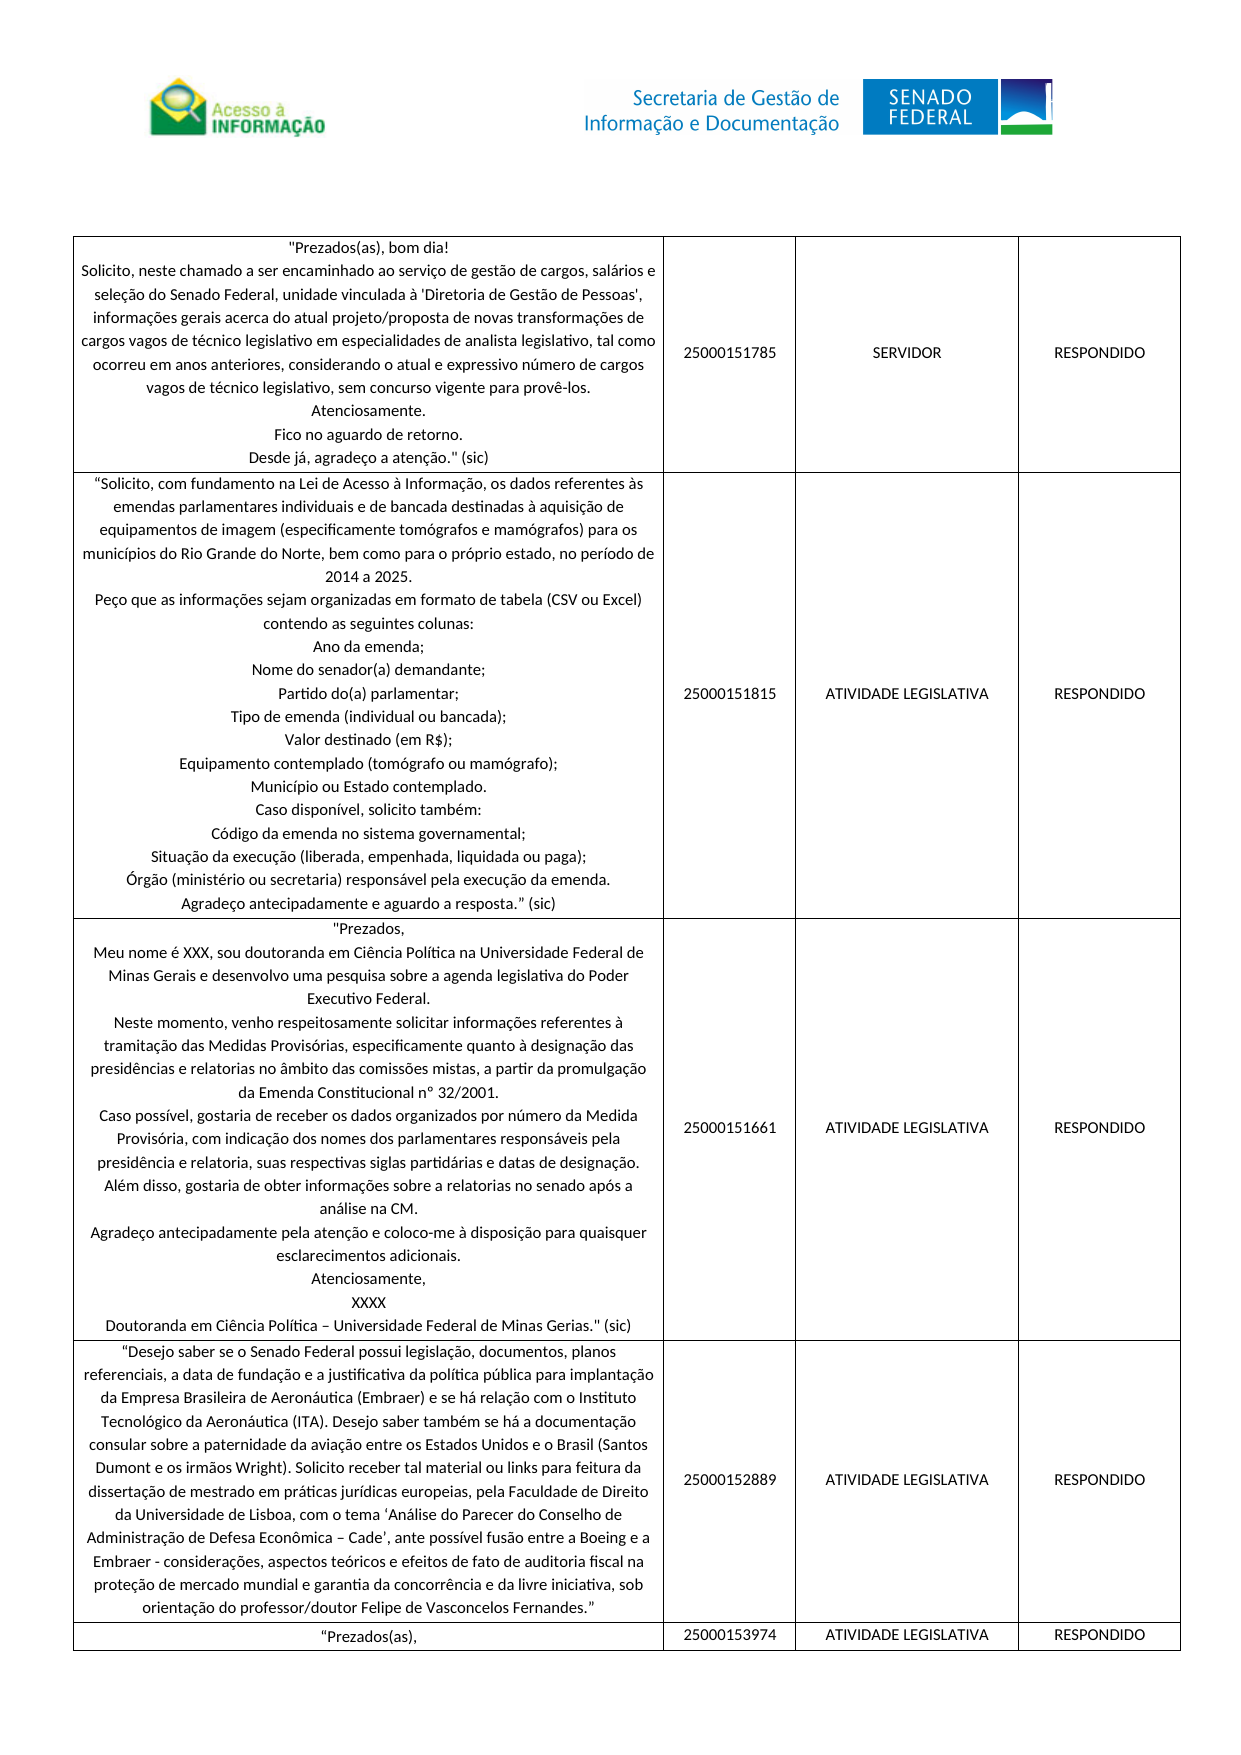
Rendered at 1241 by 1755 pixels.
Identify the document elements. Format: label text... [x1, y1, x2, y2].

table_cell RESPONDIDO [1019, 473, 1180, 917]
table_cell “Desejo saber se o Senado Federal possui legislação, documentos, planos referenciais, a data de fundação e a justificativa da política pública para implantação da Empresa Brasileira de Aeronáutica (Embraer) e se há relação com o Instituto Tecnológico da Aeronáutica (ITA). Desejo saber também se há a documentação consular sobre a paternidade da aviação entre os Estados Unidos e o Brasil (Santos Dumont e os irmãos Wright). Solicito receber tal material ou links para feitura da dissertação de mestrado em práticas jurídicas europeias, pela Faculdade de Direito da Universidade de Lisboa, com o tema ‘Análise do Parecer do Conselho de Administração de Defesa Econômica – Cade’, ante possível fusão entre a Boeing e a Embraer - considerações, aspectos teóricos e efeitos de fato de auditoria fiscal na proteção de mercado mundial e garantia da concorrência e da livre iniciativa, sob orientação do professor/doutor Felipe de Vasconcelos Fernandes.” [74, 1341, 663, 1622]
table_cell "Prezados(as), bom dia! Solicito, neste chamado a ser encaminhado ao serviço de gestão de cargos, salários e seleção do Senado Federal, unidade vinculada à 'Diretoria de Gestão de Pessoas', informações gerais acerca do atual projeto/proposta de novas transformações de cargos vagos de técnico legislativo em especialidades de analista legislativo, tal como ocorreu em anos anteriores, considerando o atual e expressivo número de cargos vagos de técnico legislativo, sem concurso vigente para provê-los. Atenciosamente. Fico no aguardo de retorno. Desde já, agradeço a atenção." (sic) [74, 237, 663, 472]
table_cell ATIVIDADE LEGISLATIVA [796, 919, 1018, 1340]
table_cell 25000151785 [664, 237, 795, 472]
table_cell ATIVIDADE LEGISLATIVA [796, 1341, 1018, 1622]
table_cell RESPONDIDO [1019, 1341, 1180, 1622]
table_cell ATIVIDADE LEGISLATIVA [796, 473, 1018, 917]
table_cell RESPONDIDO [1019, 237, 1180, 472]
table_cell “Prezados(as), [74, 1623, 663, 1649]
table_cell ATIVIDADE LEGISLATIVA [796, 1623, 1018, 1649]
table_cell 25000153974 [664, 1623, 795, 1649]
table_cell RESPONDIDO [1019, 919, 1180, 1340]
table_cell RESPONDIDO [1019, 1623, 1180, 1649]
table_cell 25000151815 [664, 473, 795, 917]
table_cell “Solicito, com fundamento na Lei de Acesso à Informação, os dados referentes às emendas parlamentares individuais e de bancada destinadas à aquisição de equipamentos de imagem (especificamente tomógrafos e mamógrafos) para os municípios do Rio Grande do Norte, bem como para o próprio estado, no período de 2014 a 2025. Peço que as informações sejam organizadas em formato de tabela (CSV ou Excel) contendo as seguintes colunas: Ano da emenda; Nome do senador(a) demandante; Partido do(a) parlamentar; Tipo de emenda (individual ou bancada); Valor destinado (em R$); Equipamento contemplado (tomógrafo ou mamógrafo); Município ou Estado contemplado. Caso disponível, solicito também: Código da emenda no sistema governamental; Situação da execução (liberada, empenhada, liquidada ou paga); Órgão (ministério ou secretaria) responsável pela execução da emenda. Agradeço antecipadamente e aguardo a resposta.” (sic) [74, 473, 663, 917]
table_cell SERVIDOR [796, 237, 1018, 472]
table_cell 25000151661 [664, 919, 795, 1340]
table_cell 25000152889 [664, 1341, 795, 1622]
table_cell "Prezados, Meu nome é XXX, sou doutoranda em Ciência Política na Universidade Federal de Minas Gerais e desenvolvo uma pesquisa sobre a agenda legislativa do Poder Executivo Federal. Neste momento, venho respeitosamente solicitar informações referentes à tramitação das Medidas Provisórias, especificamente quanto à designação das presidências e relatorias no âmbito das comissões mistas, a partir da promulgação da Emenda Constitucional nº 32/2001. Caso possível, gostaria de receber os dados organizados por número da Medida Provisória, com indicação dos nomes dos parlamentares responsáveis pela presidência e relatoria, suas respectivas siglas partidárias e datas de designação. Além disso, gostaria de obter informações sobre a relatorias no senado após a análise na CM. Agradeço antecipadamente pela atenção e coloco-me à disposição para quaisquer esclarecimentos adicionais. Atenciosamente, XXXX Doutoranda em Ciência Política – Universidade Federal de Minas Gerias." (sic) [74, 919, 663, 1340]
